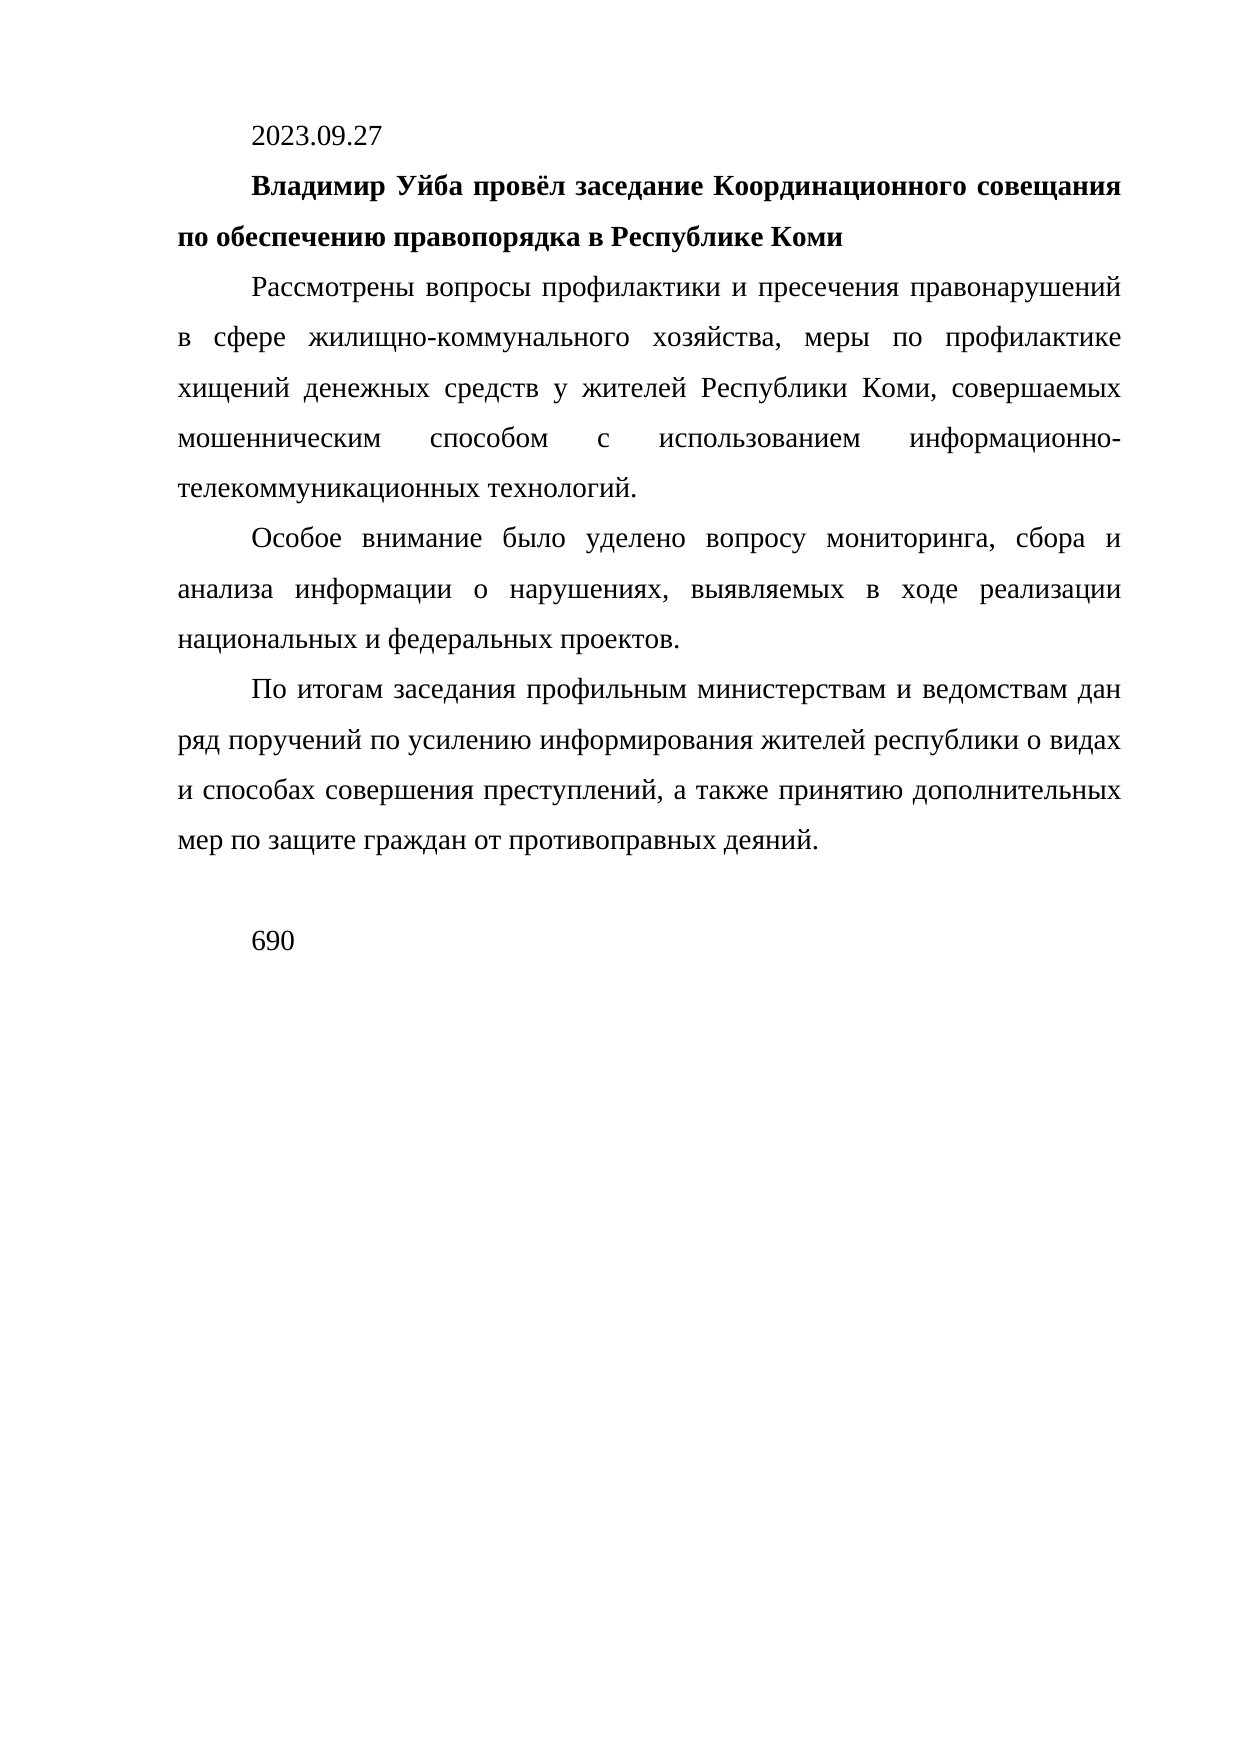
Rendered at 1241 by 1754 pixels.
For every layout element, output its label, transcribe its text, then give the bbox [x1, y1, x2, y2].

text 690 [177, 923, 1122, 957]
subtitle 2023.09.27 [177, 118, 1122, 152]
text Особое внимание было уделено вопросу мониторинга, сбора и анализа информации о нарушениях, выявляемых в ходе реализации национальных и федеральных проектов. [177, 521, 1122, 655]
text Рассмотрены вопросы профилактики и пресечения правонарушений в сфере жилищно-коммунального хозяйства, меры по профилактике хищений денежных средств у жителей Республики Коми, совершаемых мошенническим способом с использованием информационно-телекоммуникационных технологий. [177, 269, 1122, 504]
text По итогам заседания профильным министерствам и ведомствам дан ряд поручений по усилению информирования жителей республики о видах и способах совершения преступлений, а также принятию дополнительных мер по защите граждан от противоправных деяний. [177, 672, 1122, 856]
subtitle Владимир Уйба провёл заседание Координационного совещания по обеспечению правопорядка в Республике Коми [177, 168, 1122, 252]
